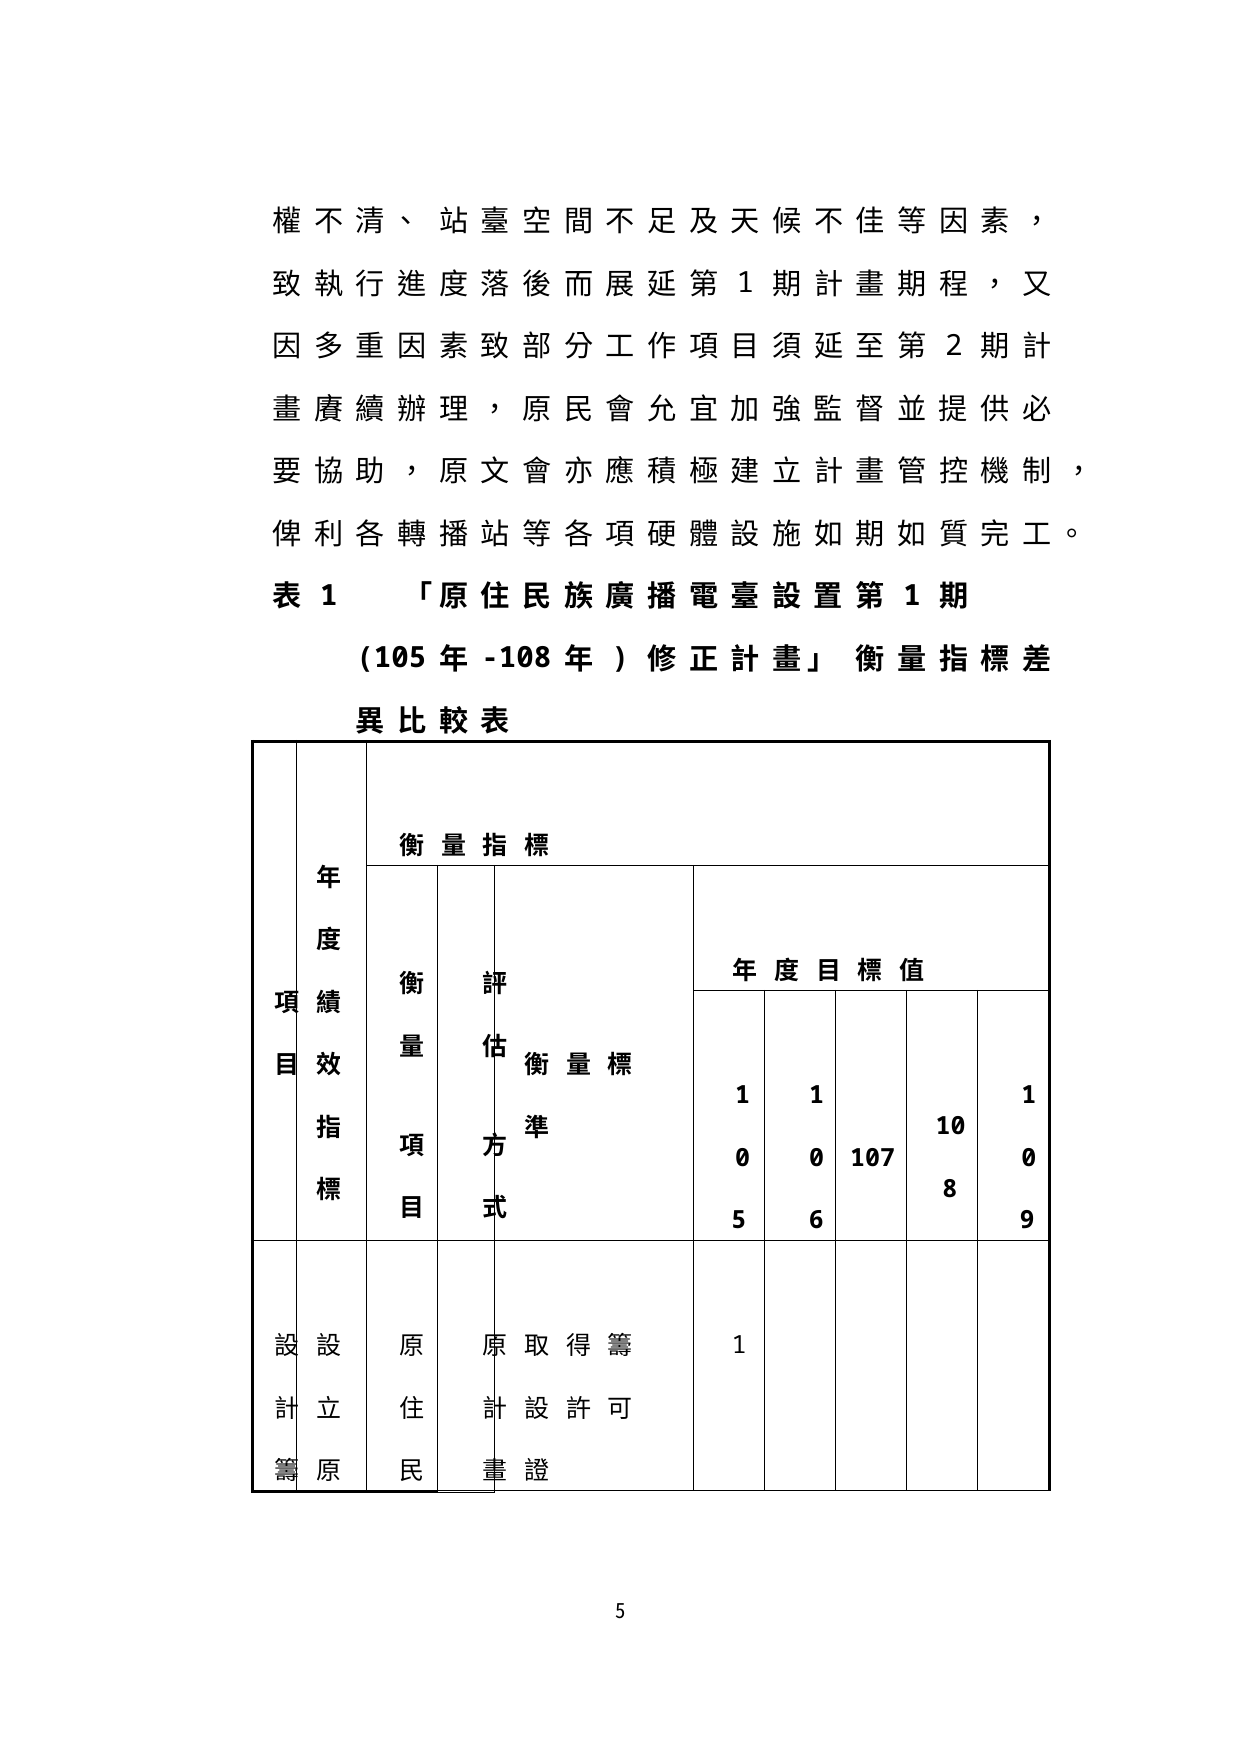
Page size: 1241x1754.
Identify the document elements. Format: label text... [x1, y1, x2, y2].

table_cell 衡量標準 [495, 866, 693, 1240]
table_cell [836, 1241, 906, 1490]
table_cell 107 [836, 991, 906, 1240]
table_cell 原住民 [367, 1241, 437, 1490]
table_cell [765, 1241, 835, 1490]
table_cell 109 [978, 991, 1048, 1240]
table_cell 105 [694, 991, 764, 1240]
table_cell 設立原 [297, 1241, 366, 1490]
table_cell 年度目標值 [694, 866, 1048, 990]
table_header 衡量指標 [367, 743, 1048, 865]
table_cell 衡量 項目 [367, 866, 437, 1240]
table_cell 原計畫 [438, 1241, 494, 1490]
table_cell [907, 1241, 977, 1490]
table_cell 取得籌設許可證 [495, 1241, 693, 1490]
table_cell 106 [765, 991, 835, 1240]
table_cell 設計籌劃 [254, 1241, 296, 1490]
table_header 項目 [254, 743, 296, 1240]
table_cell 1 [694, 1241, 764, 1490]
table_cell [978, 1241, 1048, 1490]
table_cell 108 [907, 991, 977, 1240]
table_cell 評估 方式 [438, 866, 494, 1240]
table_header 年度績效指標 [297, 743, 366, 1240]
text 表1 「原住民族廣播電臺設置第1期 (105年-108年)修正計畫」衡量指標差異比較表 [242, 552, 1058, 740]
text 綜上，原文會辦理「原住民族廣播電臺設置第1期修正計畫」，截至109年度累計預算數7億3,079萬6千元，截至7月底累計執行數3億6,285萬6千元，累計執行率僅49.65%，雖廣播電臺已於106年8月9日開播，惟部分建置工程遭遇諸多困難，如：產權不清、站臺空間不足及天候不佳等因素，致執行進度落後而展延第1期計畫期程，又因多重因素致部分工作項目須延至第2期計畫賡續辦理，原民會允宜加強監督並提供必要協助，原文會亦應積極建立計畫管控機制，俾利各轉播站等各項硬體設施如期如質完工。 [242, 177, 1058, 552]
